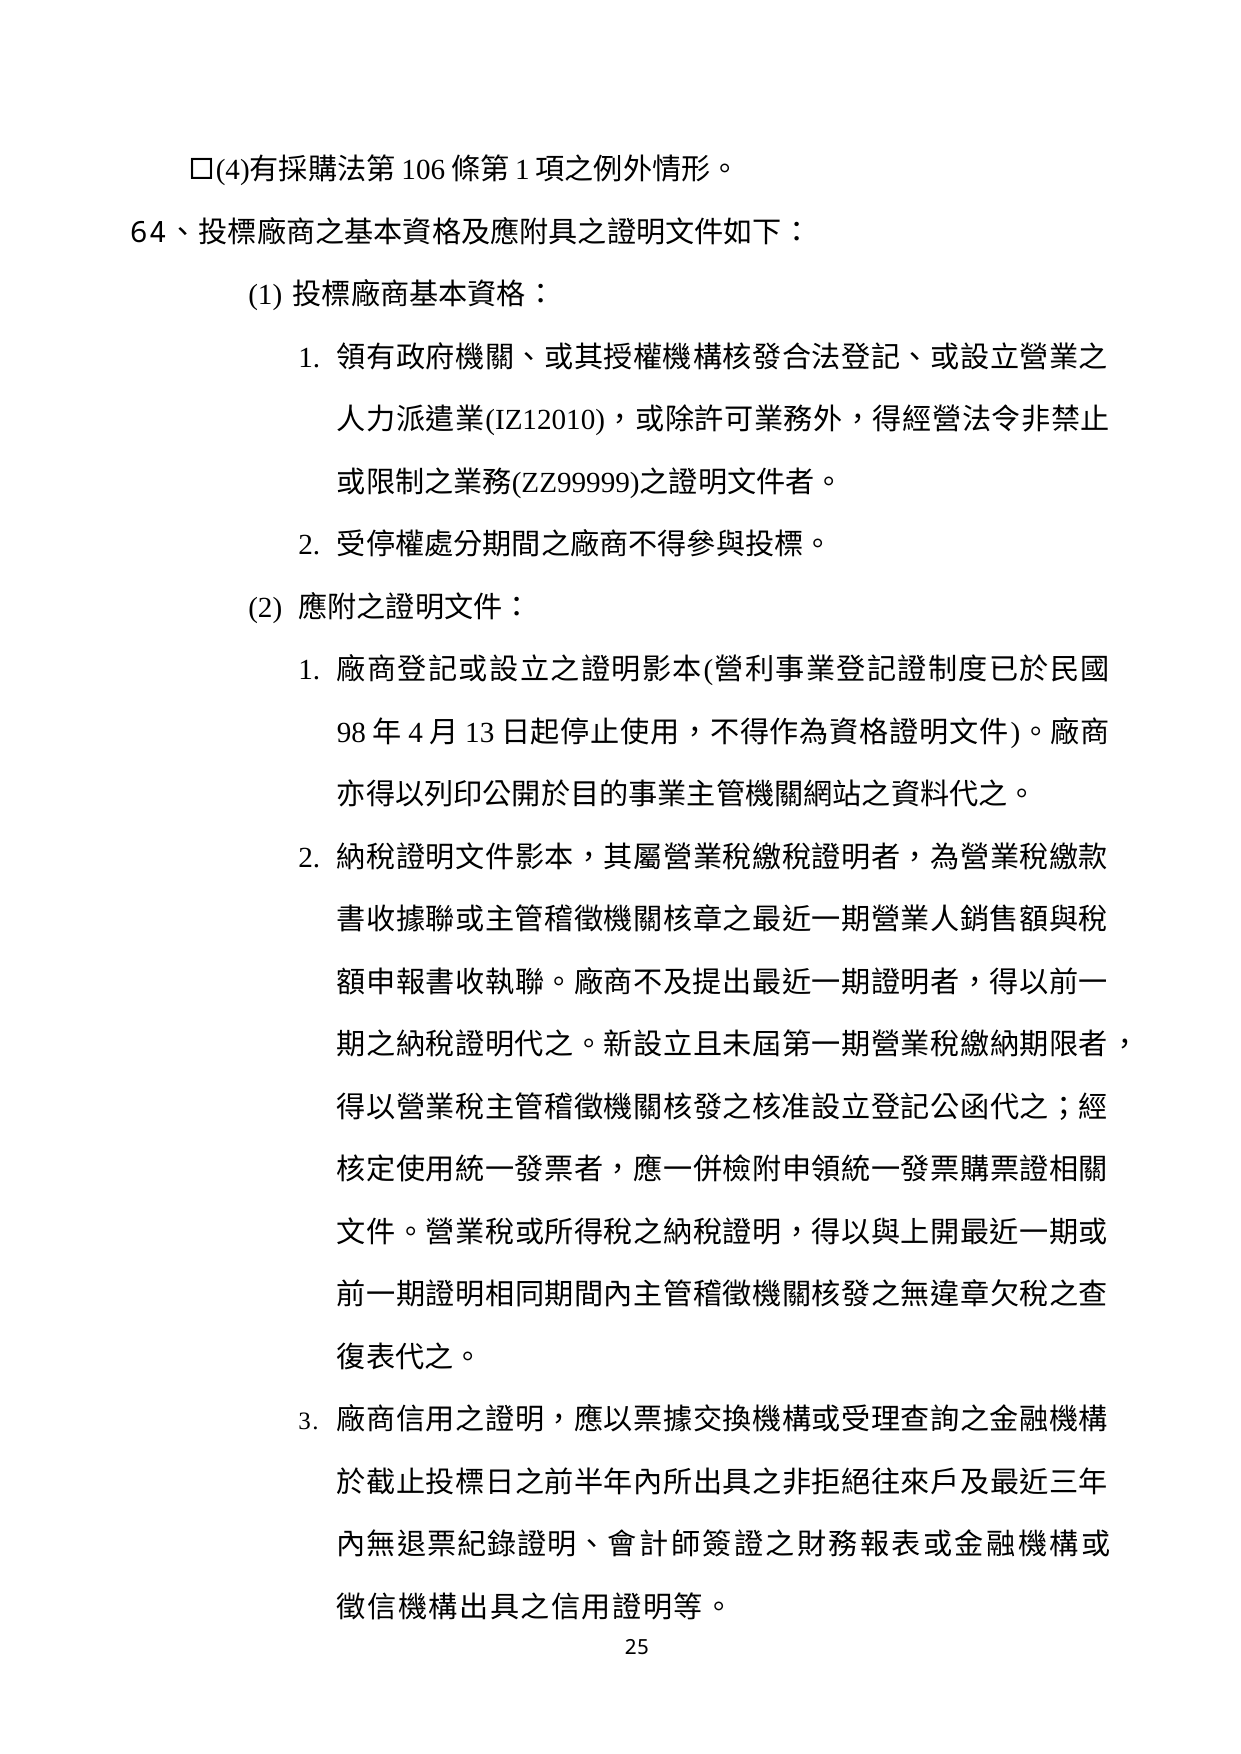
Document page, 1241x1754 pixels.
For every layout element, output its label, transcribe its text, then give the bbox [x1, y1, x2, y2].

list 領有政府機關、或其授權機構核發合法登記、或設立營業之人力派遣業(IZ12010)，或除許可業務外，得經營法令非禁止或限制之業務(ZZ99999)之證明文件者。 [298, 313, 1110, 500]
list 投標廠商之基本資格及應附具之證明文件如下： [130, 188, 1110, 250]
list 廠商信用之證明，應以票據交換機構或受理查詢之金融機構於截止投標日之前半年內所出具之非拒絕往來戶及最近三年內無退票紀錄證明、會計師簽證之財務報表或金融機構或徵信機構出具之信用證明等。 [298, 1375, 1110, 1625]
list 受停權處分期間之廠商不得參與投標。 [298, 500, 1110, 563]
list 廠商登記或設立之證明影本(營利事業登記證制度已於民國98年4月13日起停止使用，不得作為資格證明文件)。廠商亦得以列印公開於目的事業主管機關網站之資料代之。 [298, 625, 1110, 813]
text (4)有採購法第106條第1項之例外情形。 [130, 125, 1110, 188]
list 投標廠商基本資格： [248, 250, 1110, 313]
list 納稅證明文件影本，其屬營業稅繳稅證明者，為營業稅繳款書收據聯或主管稽徵機關核章之最近一期營業人銷售額與稅額申報書收執聯。廠商不及提出最近一期證明者，得以前一期之納稅證明代之。新設立且未屆第一期營業稅繳納期限者，得以營業稅主管稽徵機關核發之核准設立登記公函代之；經核定使用統一發票者，應一併檢附申領統一發票購票證相關文件。營業稅或所得稅之納稅證明，得以與上開最近一期或前一期證明相同期間內主管稽徵機關核發之無違章欠稅之查復表代之。 [298, 813, 1110, 1375]
list 應附之證明文件： [248, 563, 1110, 625]
